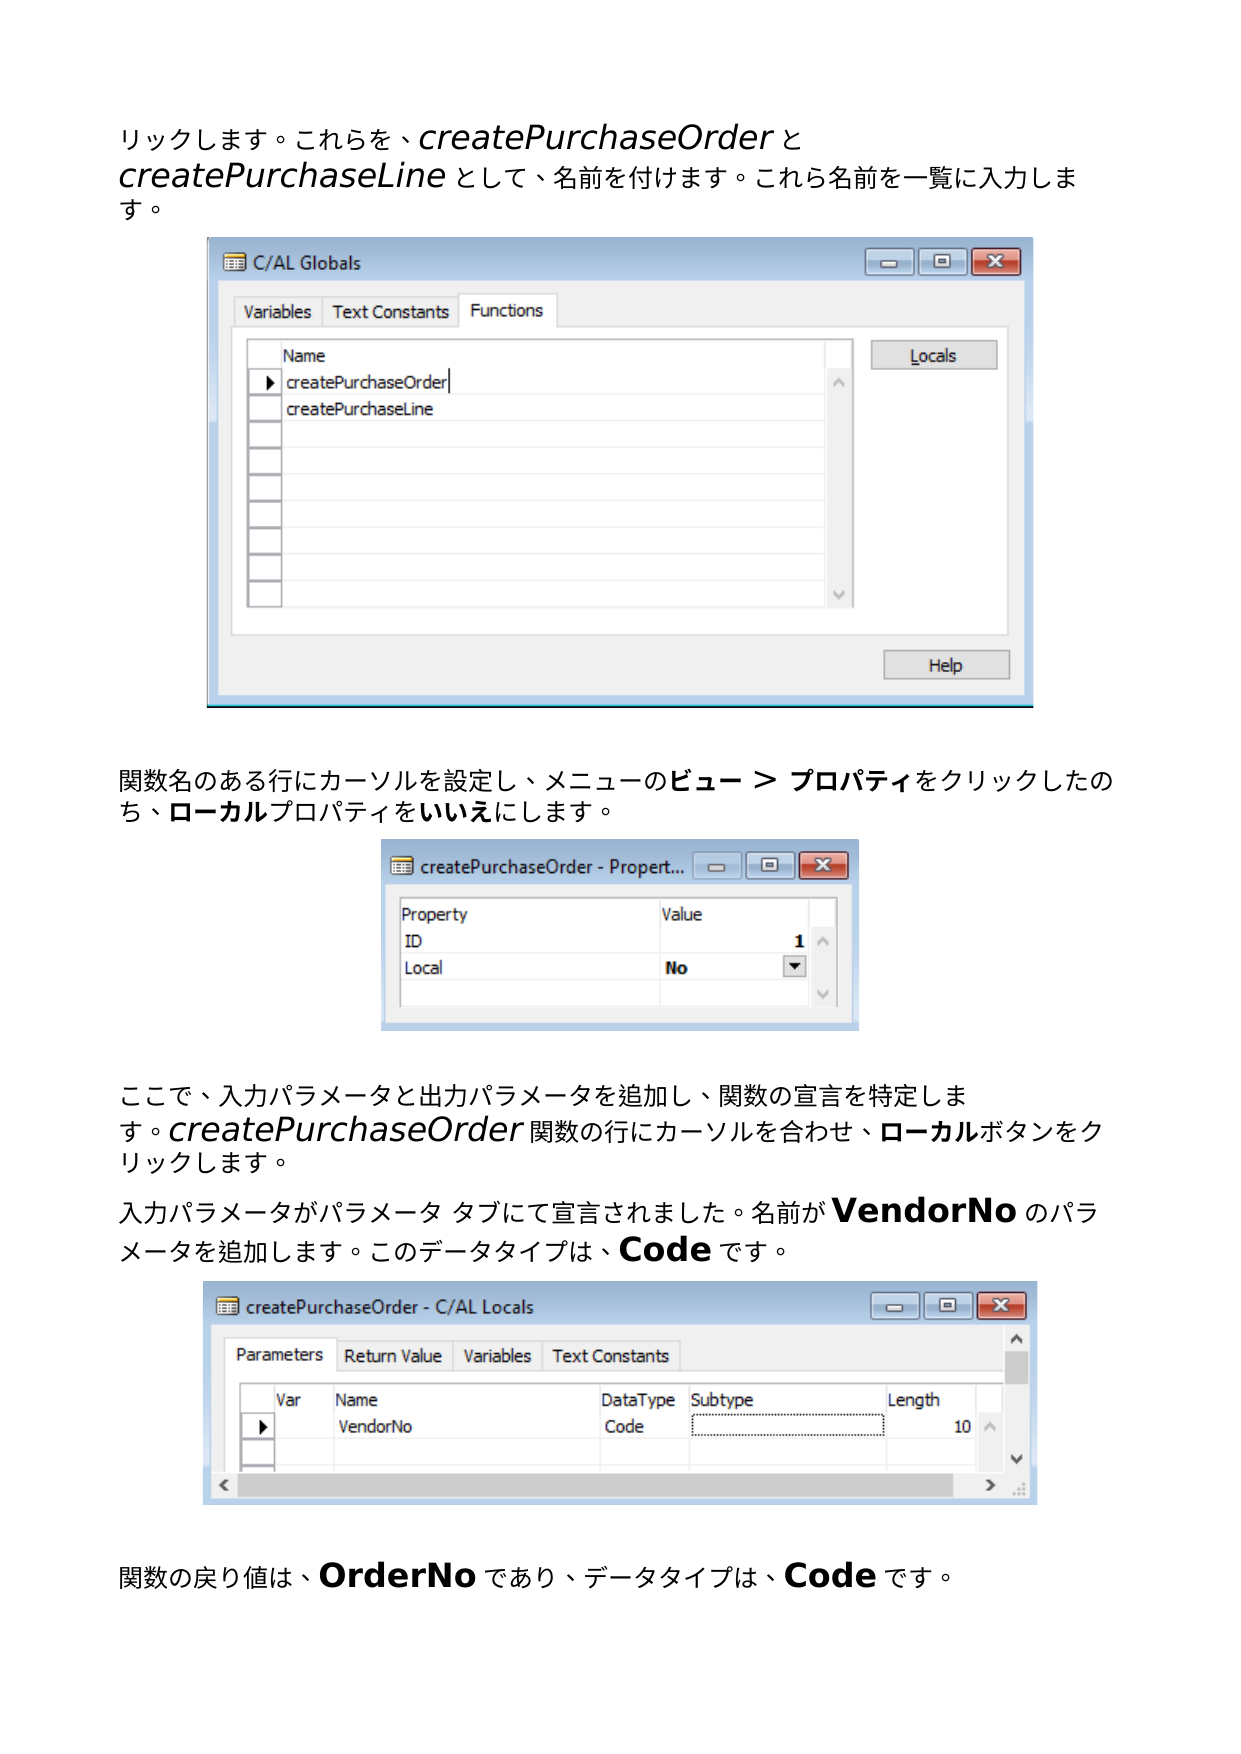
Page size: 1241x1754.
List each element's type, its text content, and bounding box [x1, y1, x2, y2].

picture [381, 839, 860, 1031]
text リックします。これらを、createPurchaseOrderとcreatePurchaseLineとして、名前を付けます。これら名前を一覧に入力します。 [118, 118, 1122, 225]
text 関数の戻り値は、OrderNoであり、データタイプは、Codeです。 [118, 1556, 1122, 1595]
text 関数名のある行にカーソルを設定し、メニューのビュー > プロパティをクリックしたのち、ローカルプロパティをいいえにします。 [118, 759, 1122, 827]
text ここで、入力パラメータと出力パラメータを追加し、関数の宣言を特定します。createPurchaseOrder関数の行にカーソルを合わせ、ローカルボタンをクリックします。 [118, 1082, 1122, 1179]
picture [202, 1281, 1038, 1505]
text 入力パラメータがパラメータ タブにて宣言されました。名前がVendorNoのパラメータを追加します。このデータタイプは、Codeです。 [118, 1191, 1122, 1269]
picture [206, 237, 1034, 708]
